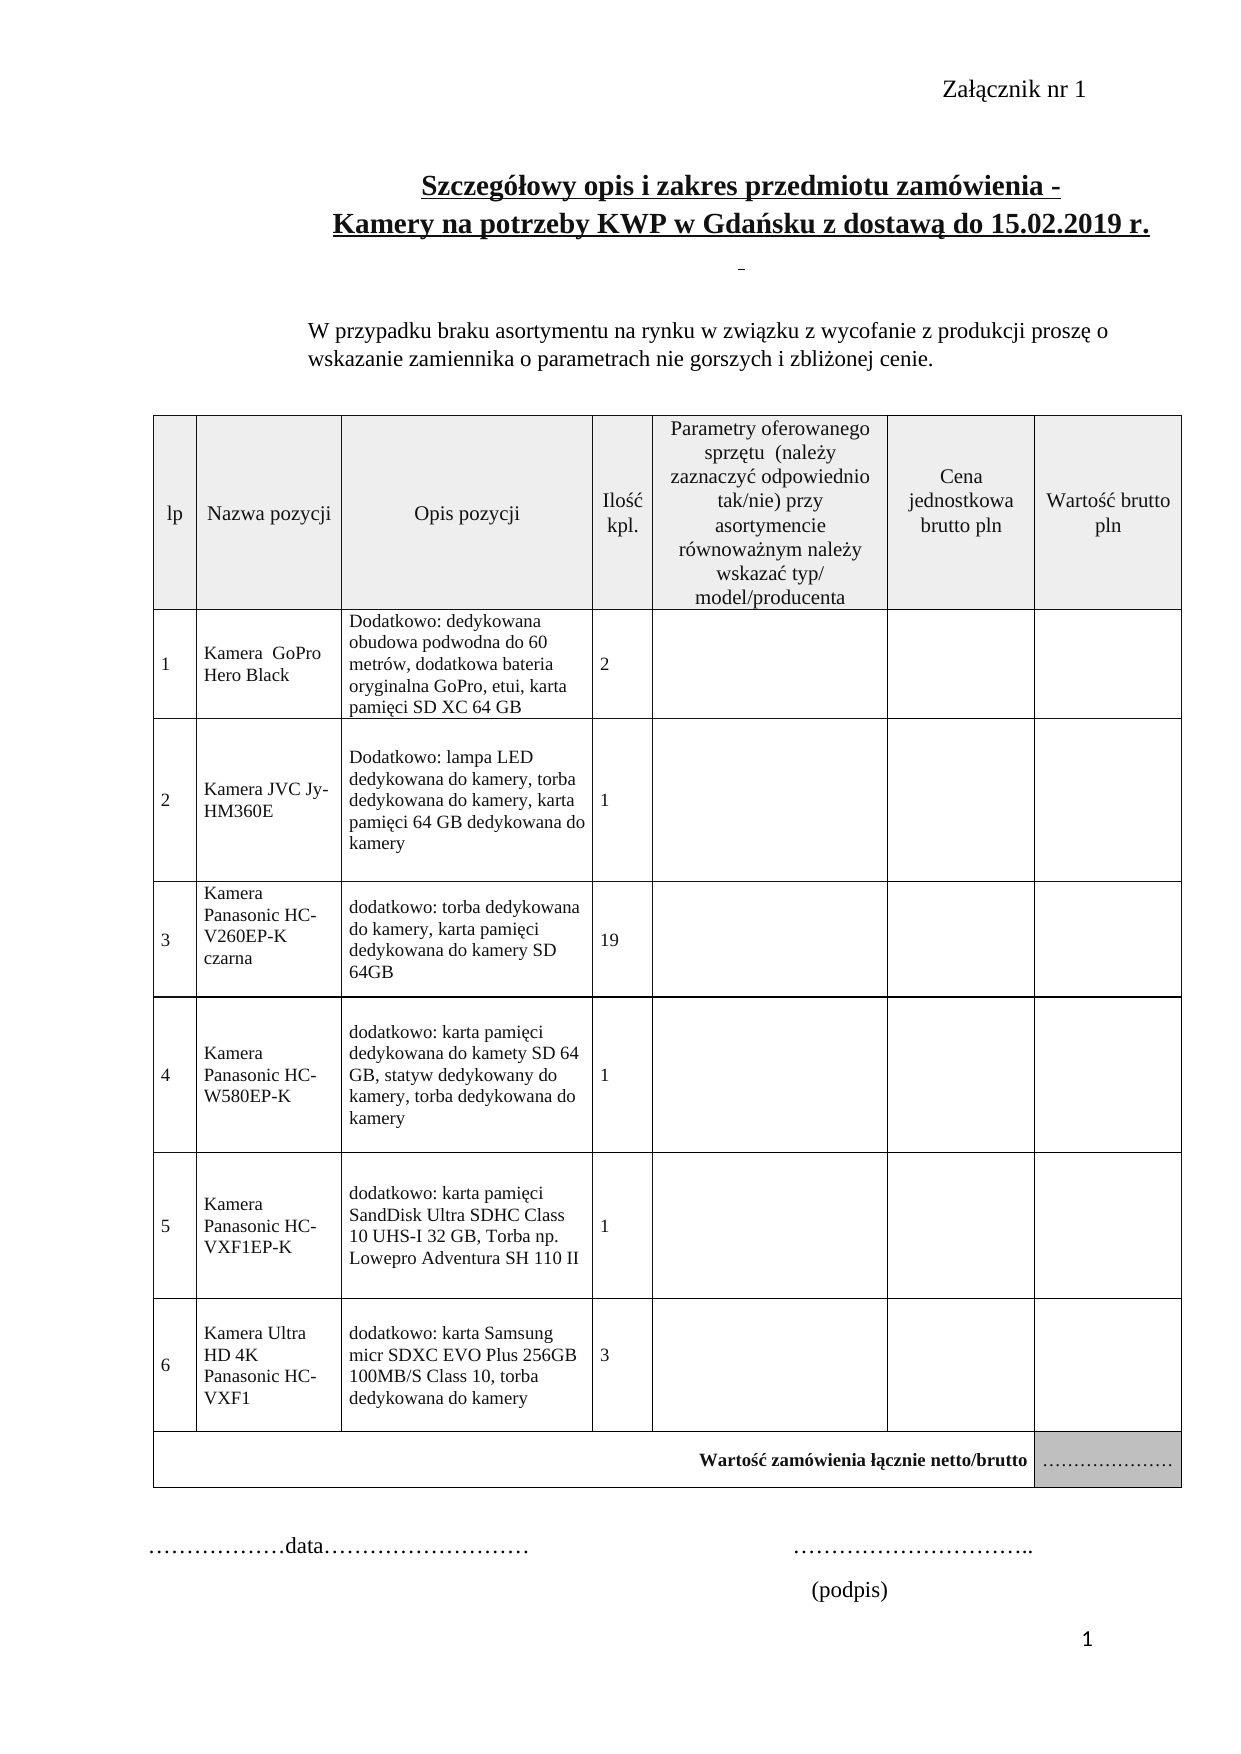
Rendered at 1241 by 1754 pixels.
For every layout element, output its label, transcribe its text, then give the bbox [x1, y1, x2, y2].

table_cell [888, 998, 1034, 1152]
table_cell 6 [154, 1299, 196, 1431]
table_cell [653, 610, 887, 718]
text ………………data……………………… ………………………….. [148, 1532, 1093, 1558]
table_cell [653, 1153, 887, 1298]
table_header [153, 164, 300, 206]
text Załącznik nr 1 [148, 74, 1093, 102]
table_cell [1035, 1299, 1181, 1431]
table_cell 3 [154, 882, 196, 996]
table_cell [1182, 1152, 1240, 1298]
table_cell [1035, 1153, 1181, 1298]
table_cell [1035, 882, 1181, 996]
table_cell Kamera Ultra HD 4K Panasonic HC-VXF1 [197, 1299, 341, 1431]
table_cell 3 [593, 1299, 652, 1431]
table_header [1182, 164, 1240, 206]
table_cell [1182, 881, 1240, 996]
table_cell [888, 1153, 1034, 1298]
table_cell [1035, 998, 1181, 1152]
table_cell [1182, 1298, 1240, 1431]
table_cell dodatkowo: torba dedykowana do kamery, karta pamięci dedykowana do kamery SD 64GB [342, 882, 592, 996]
table_cell [153, 273, 300, 415]
table_cell [1182, 415, 1240, 609]
table_cell 1 [154, 610, 196, 718]
table_cell 1 [593, 719, 652, 881]
table_cell Kamera Panasonic HC-V260EP-K czarna [197, 882, 341, 996]
table_cell [653, 719, 887, 881]
table_cell Ilość kpl. [593, 416, 652, 609]
table_cell Kamera GoPro Hero Black [197, 610, 341, 718]
table_cell Dodatkowo: dedykowana obudowa podwodna do 60 metrów, dodatkowa bateria oryginalna GoPro, etui, karta pamięci SD XC 64 GB [342, 610, 592, 718]
table_cell Nazwa pozycji [197, 416, 341, 609]
table_cell [653, 1299, 887, 1431]
table_cell 1 [593, 998, 652, 1152]
table_cell 2 [154, 719, 196, 881]
table_cell [653, 882, 887, 996]
table_cell 4 [154, 998, 196, 1152]
table_cell [1182, 206, 1240, 273]
table_cell Opis pozycji [342, 416, 592, 609]
table_cell dodatkowo: karta pamięci SandDisk Ultra SDHC Class 10 UHS-I 32 GB, Torba np. Lowepro Adventura SH 110 II [342, 1153, 592, 1298]
table_cell Kamera JVC Jy-HM360E [197, 719, 341, 881]
table_cell [153, 206, 300, 273]
table_cell 5 [154, 1153, 196, 1298]
table_cell [1182, 1431, 1240, 1487]
table_cell [888, 882, 1034, 996]
table_cell [888, 1299, 1034, 1431]
table_cell ………………… [1035, 1432, 1181, 1487]
table_cell Kamera Panasonic HC-W580EP-K [197, 998, 341, 1152]
table_cell dodatkowo: karta pamięci dedykowana do kamety SD 64 GB, statyw dedykowany do kamery, torba dedykowana do kamery [342, 998, 592, 1152]
table_header Szczegółowy opis i zakres przedmiotu zamówienia - [300, 164, 1182, 206]
table_cell [1182, 273, 1240, 415]
table_cell [1035, 610, 1181, 718]
table_cell [888, 610, 1034, 718]
table_cell Dodatkowo: lampa LED dedykowana do kamery, torba dedykowana do kamery, karta pamięci 64 GB dedykowana do kamery [342, 719, 592, 881]
table_cell 2 [593, 610, 652, 718]
table_cell Cena jednostkowa brutto pln [888, 416, 1034, 609]
table_cell Kamera Panasonic HC-VXF1EP-K [197, 1153, 341, 1298]
table_cell [1182, 996, 1240, 1152]
table_cell [888, 719, 1034, 881]
table_cell lp [154, 416, 196, 609]
table_cell [1035, 719, 1181, 881]
table_cell 19 [593, 882, 652, 996]
text (podpis) [738, 1576, 1093, 1602]
table_cell Kamery na potrzeby KWP w Gdańsku z dostawą do 15.02.2019 r. [300, 206, 1182, 273]
table_cell Parametry oferowanego sprzętu (należy zaznaczyć odpowiednio tak/nie) przy asortymencie równoważnym należy wskazać typ/ model/producenta [653, 416, 887, 609]
table_cell [1182, 609, 1240, 718]
table_cell [653, 998, 887, 1152]
table_cell Wartość zamówienia łącznie netto/brutto [154, 1432, 1034, 1487]
table_cell W przypadku braku asortymentu na rynku w związku z wycofanie z produkcji proszę o wskazanie zamiennika o parametrach nie gorszych i zbliżonej cenie. [300, 273, 1182, 415]
table_cell 1 [593, 1153, 652, 1298]
table_cell [1182, 718, 1240, 881]
table_cell Wartość brutto pln [1035, 416, 1181, 609]
table_cell dodatkowo: karta Samsung micr SDXC EVO Plus 256GB 100MB/S Class 10, torba dedykowana do kamery [342, 1299, 592, 1431]
